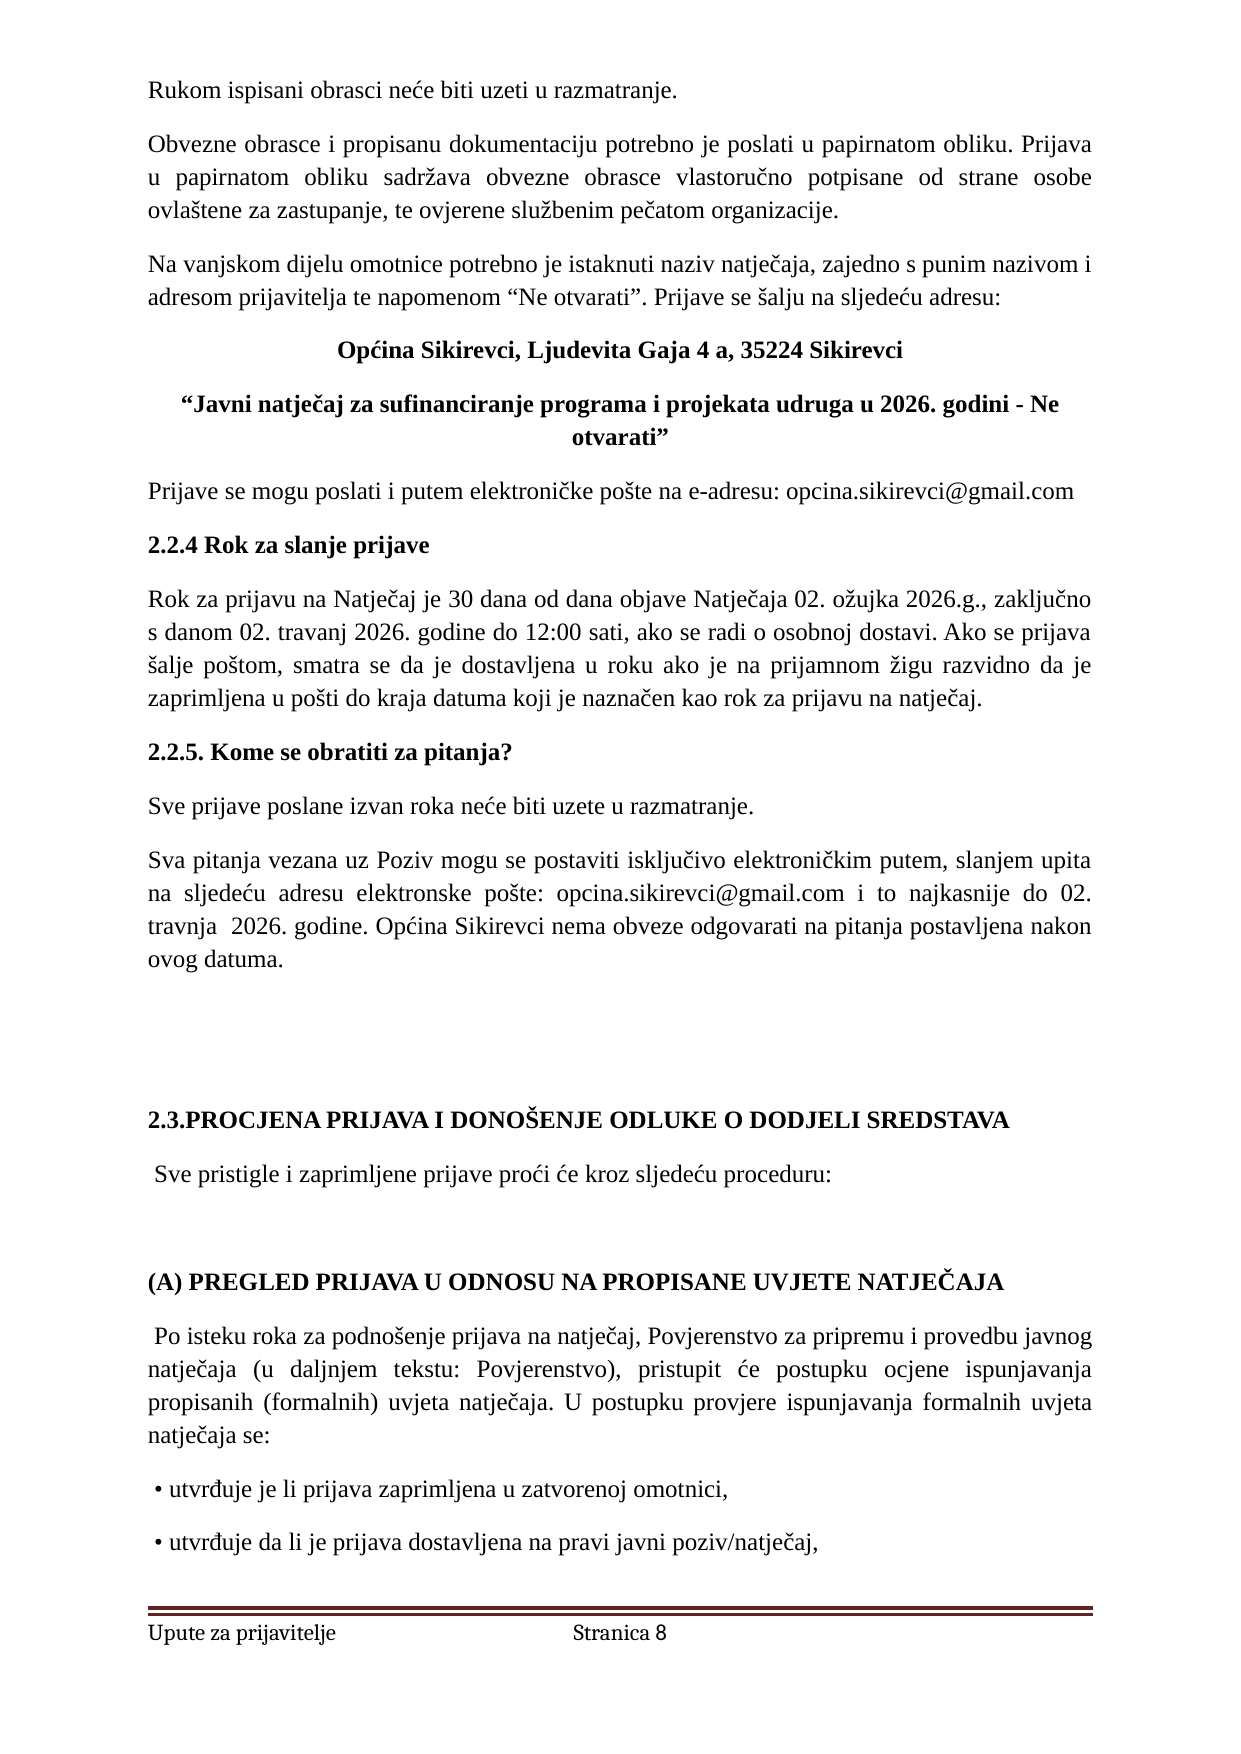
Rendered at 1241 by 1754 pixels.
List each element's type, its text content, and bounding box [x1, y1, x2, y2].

text • utvrđuje je li prijava zaprimljena u zatvorenoj omotnici, [148, 1474, 1093, 1502]
text Rukom ispisani obrasci neće biti uzeti u razmatranje. [148, 75, 1093, 104]
text Prijave se mogu poslati i putem elektroničke pošte na e-adresu: opcina.sikirevci@gmail.com [148, 476, 1093, 505]
text 2.2.5. Kome se obratiti za pitanja? [148, 737, 1093, 766]
text Rok za prijavu na Natječaj je 30 dana od dana objave Natječaja 02. ožujka 2026.g., zaključno s danom 02. travanj 2026. godine do 12:00 sati, ako se radi o osobnoj dostavi. Ako se prijava šalje poštom, smatra se da je dostavljena u roku ako je na prijamnom žigu razvidno da je zaprimljena u pošti do kraja datuma koji je naznačen kao rok za prijavu na natječaj. [148, 584, 1093, 712]
text • utvrđuje da li je prijava dostavljena na pravi javni poziv/natječaj, [148, 1527, 1093, 1556]
text Sva pitanja vezana uz Poziv mogu se postaviti isključivo elektroničkim putem, slanjem upita na sljedeću adresu elektronske pošte: opcina.sikirevci@gmail.com i to najkasnije do 02. travnja 2026. godine. Općina Sikirevci nema obveze odgovarati na pitanja postavljena nakon ovog datuma. [148, 845, 1093, 972]
text “Javni natječaj za sufinanciranje programa i projekata udruga u 2026. godini - Ne otvarati” [148, 389, 1093, 451]
text 2.3.PROCJENA PRIJAVA I DONOŠENJE ODLUKE O DODJELI SREDSTAVA [148, 1105, 1093, 1134]
text (A) PREGLED PRIJAVA U ODNOSU NA PROPISANE UVJETE NATJEČAJA [148, 1267, 1093, 1296]
text Sve pristigle i zaprimljene prijave proći će kroz sljedeću proceduru: [148, 1159, 1093, 1188]
text Po isteku roka za podnošenje prijava na natječaj, Povjerenstvo za pripremu i provedbu javnog natječaja (u daljnjem tekstu: Povjerenstvo), pristupit će postupku ocjene ispunjavanja propisanih (formalnih) uvjeta natječaja. U postupku provjere ispunjavanja formalnih uvjeta natječaja se: [148, 1321, 1093, 1448]
text Na vanjskom dijelu omotnice potrebno je istaknuti naziv natječaja, zajedno s punim nazivom i adresom prijavitelja te napomenom “Ne otvarati”. Prijave se šalju na sljedeću adresu: [148, 249, 1093, 311]
text Obvezne obrasce i propisanu dokumentaciju potrebno je poslati u papirnatom obliku. Prijava u papirnatom obliku sadržava obvezne obrasce vlastoručno potpisane od strane osobe ovlaštene za zastupanje, te ovjerene službenim pečatom organizacije. [148, 129, 1093, 224]
text Sve prijave poslane izvan roka neće biti uzete u razmatranje. [148, 791, 1093, 819]
text Općina Sikirevci, Ljudevita Gaja 4 a, 35224 Sikirevci [148, 336, 1093, 364]
text 2.2.4 Rok za slanje prijave [148, 530, 1093, 559]
